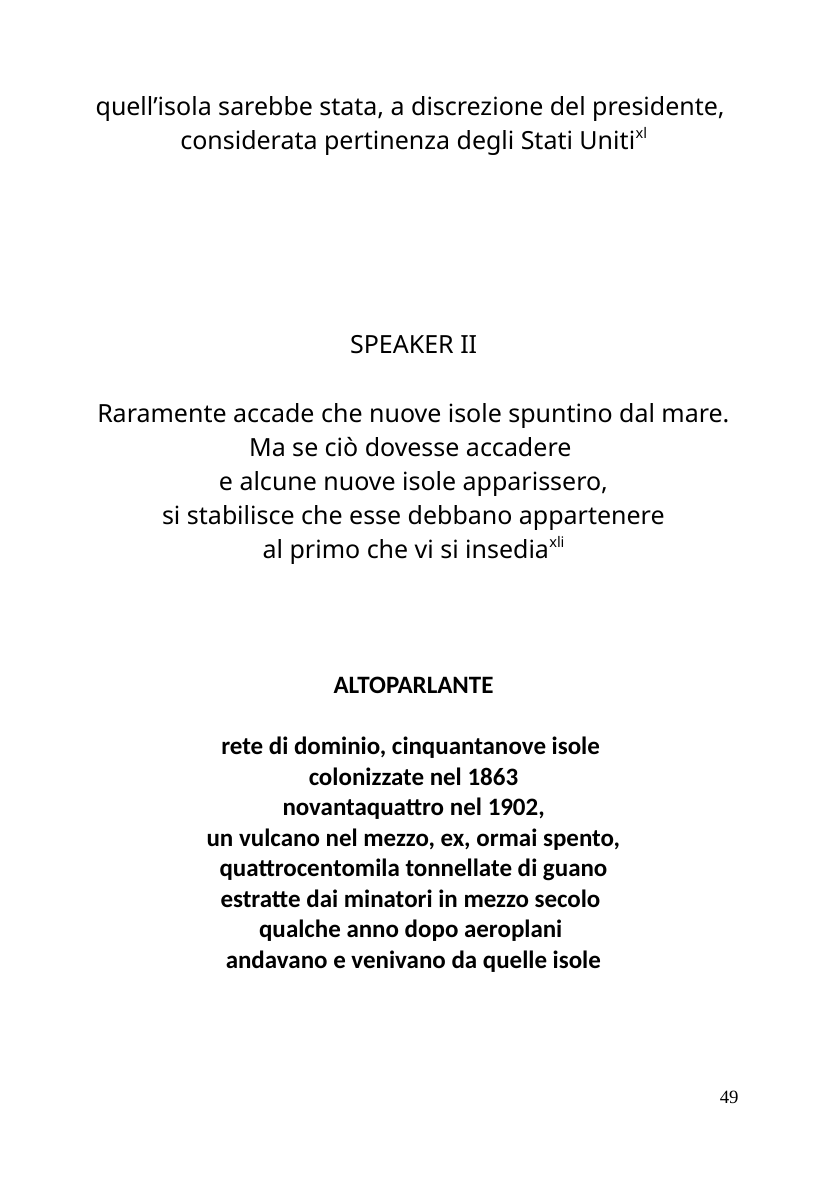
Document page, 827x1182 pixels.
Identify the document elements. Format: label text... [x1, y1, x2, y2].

text Raramente accade che nuove isole spuntino dal mare. [89, 395, 738, 429]
text colonizzate nel 1863 [89, 761, 738, 791]
text considerata pertinenza degli Stati Uniti [89, 123, 738, 157]
text andavano e venivano da quelle isole [89, 944, 738, 974]
text Ma se ciò dovesse accadere [89, 429, 738, 463]
text estratte dai minatori in mezzo secolo [89, 883, 738, 913]
text rete di dominio, cinquantanove isole [89, 730, 738, 761]
text ALTOPARLANTE [89, 669, 738, 700]
text quattrocentomila tonnellate di guano [89, 852, 738, 883]
text novantaquattro nel 1902, [89, 791, 738, 822]
text quell’isola sarebbe stata, a discrezione del presidente, [89, 89, 738, 123]
text si stabilisce che esse debbano appartenere [89, 497, 738, 531]
text SPEAKER II [89, 327, 738, 361]
text un vulcano nel mezzo, ex, ormai spento, [89, 822, 738, 852]
text e alcune nuove isole apparissero, [89, 463, 738, 497]
text qualche anno dopo aeroplani [89, 913, 738, 944]
text al primo che vi si insedia [89, 531, 738, 566]
